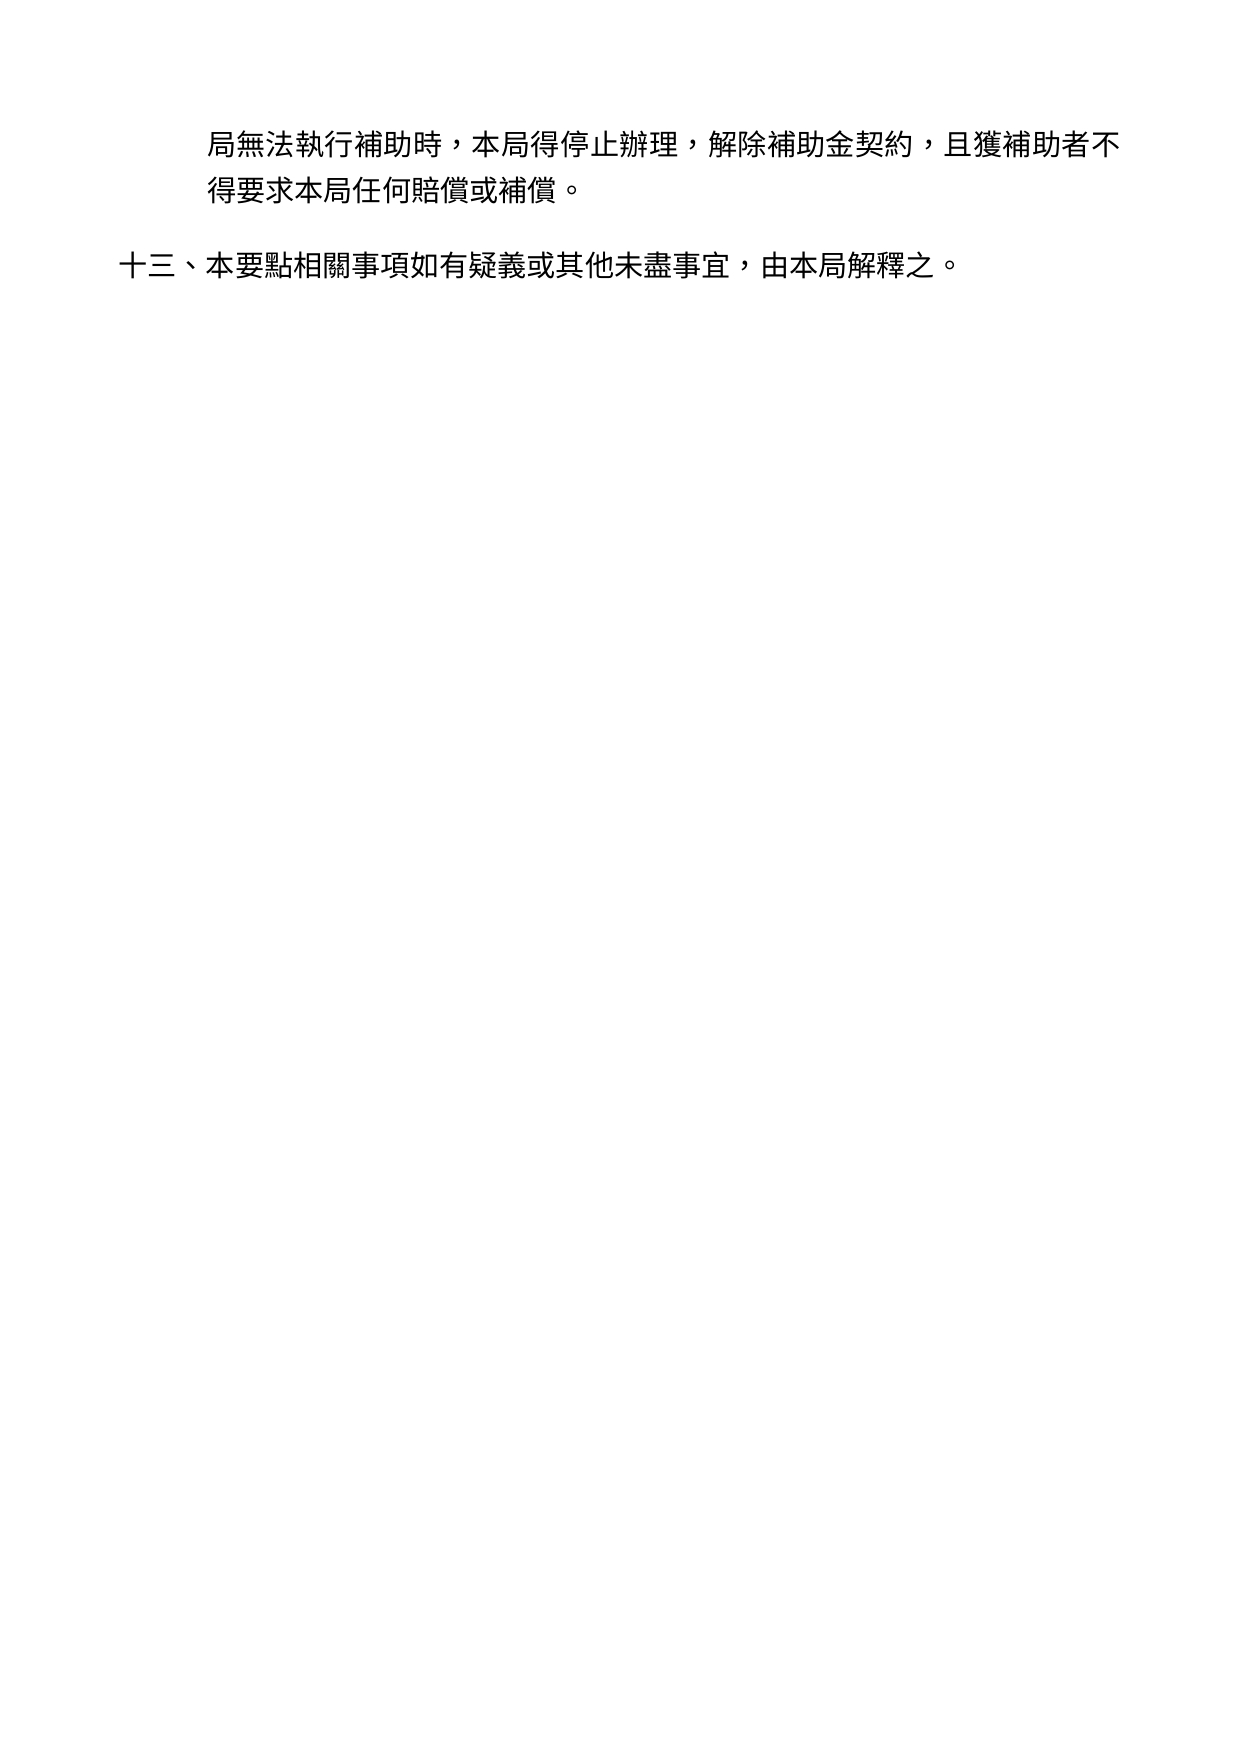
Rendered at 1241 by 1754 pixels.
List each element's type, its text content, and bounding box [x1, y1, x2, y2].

text 十三、本要點相關事項如有疑義或其他未盡事宜，由本局解釋之。 [118, 239, 1122, 285]
text 局無法執行補助時，本局得停止辦理，解除補助金契約，且獲補助者不得要求本局任何賠償或補償。 [118, 118, 1122, 210]
